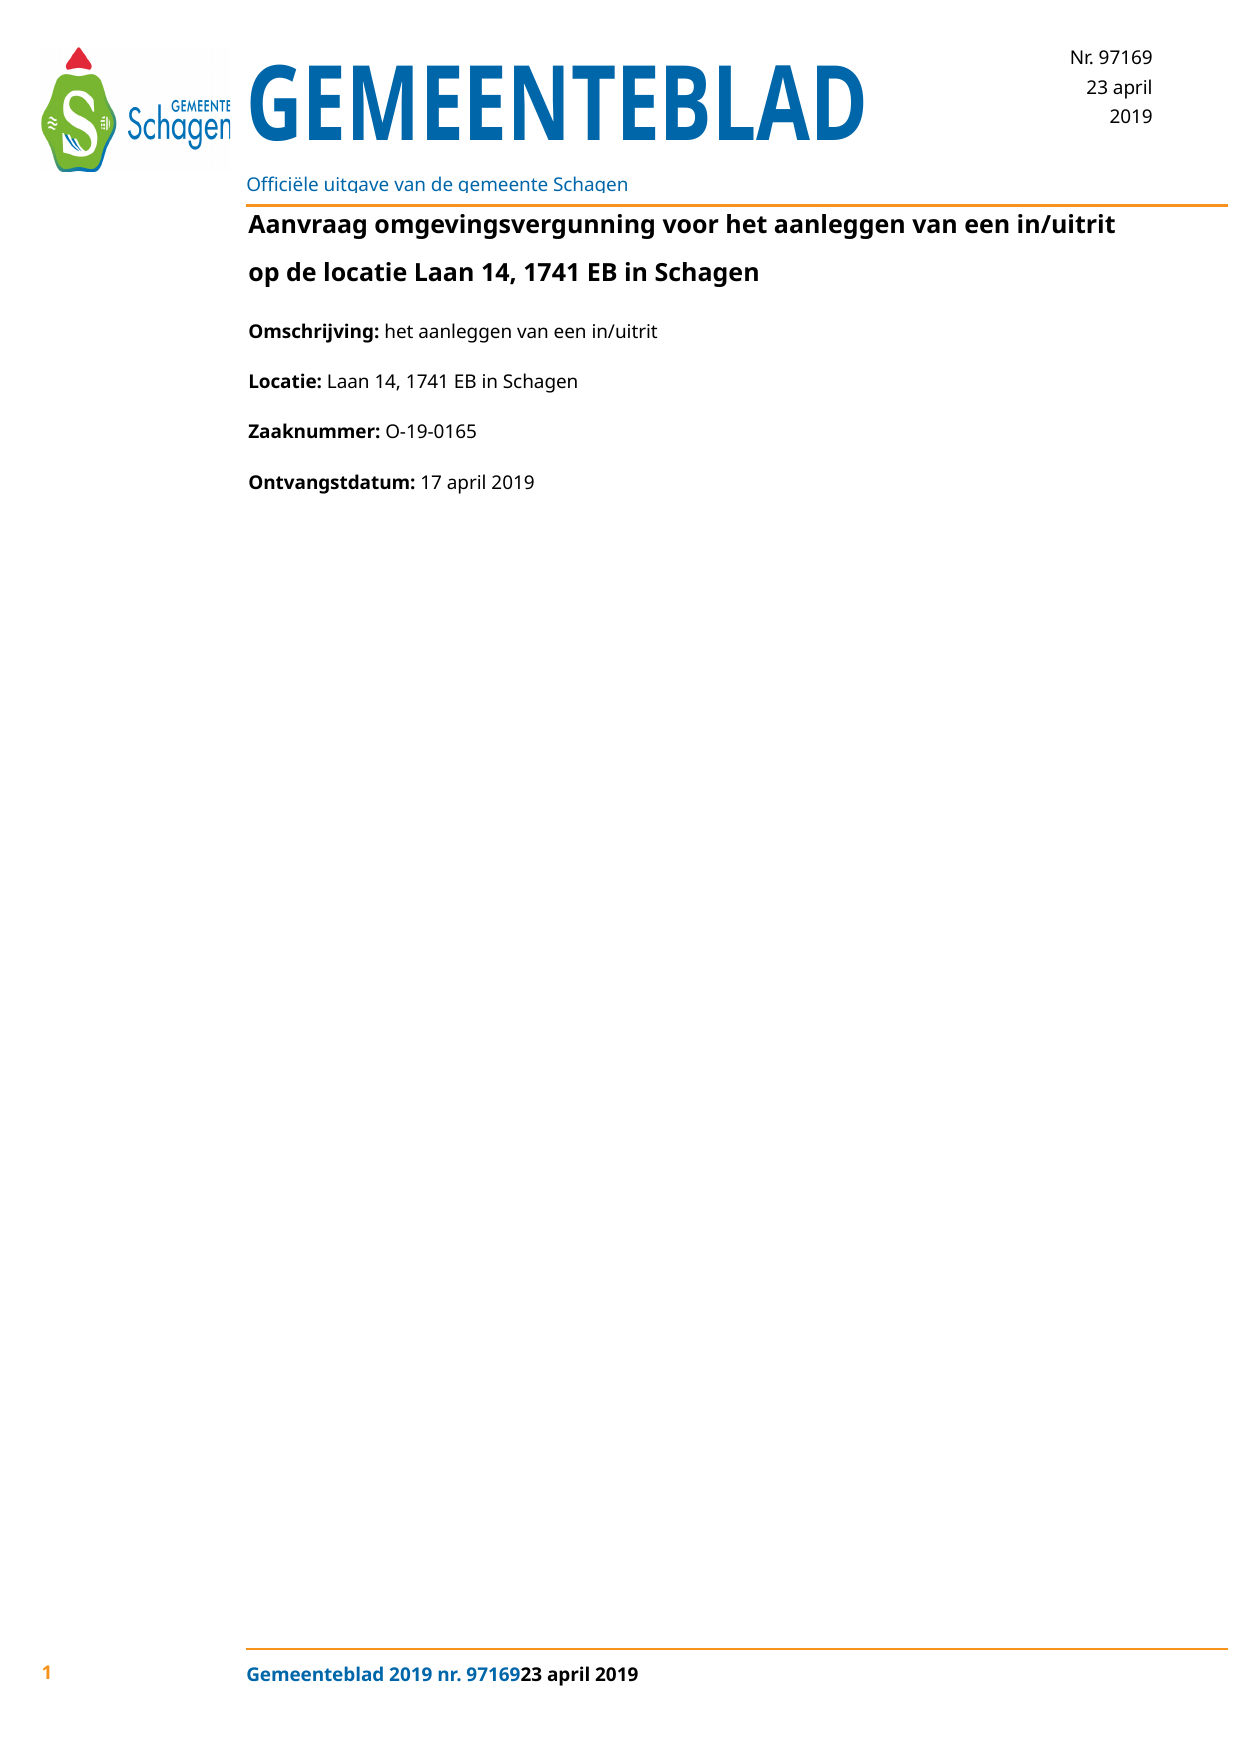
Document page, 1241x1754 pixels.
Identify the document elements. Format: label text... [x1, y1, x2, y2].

text Zaaknummer: O-19-0165 [248, 419, 1152, 444]
text Omschrijving: het aanleggen van een in/uitrit [248, 318, 1152, 344]
text Ontvangstdatum: 17 april 2019 [248, 469, 1152, 495]
text Aanvraag omgevingsvergunning voor het aanleggen van een in/uitrit op de locatie Laan 14, 1741 EB in Schagen [248, 207, 1152, 288]
picture [41, 47, 231, 172]
text Locatie: Laan 14, 1741 EB in Schagen [248, 368, 1152, 394]
